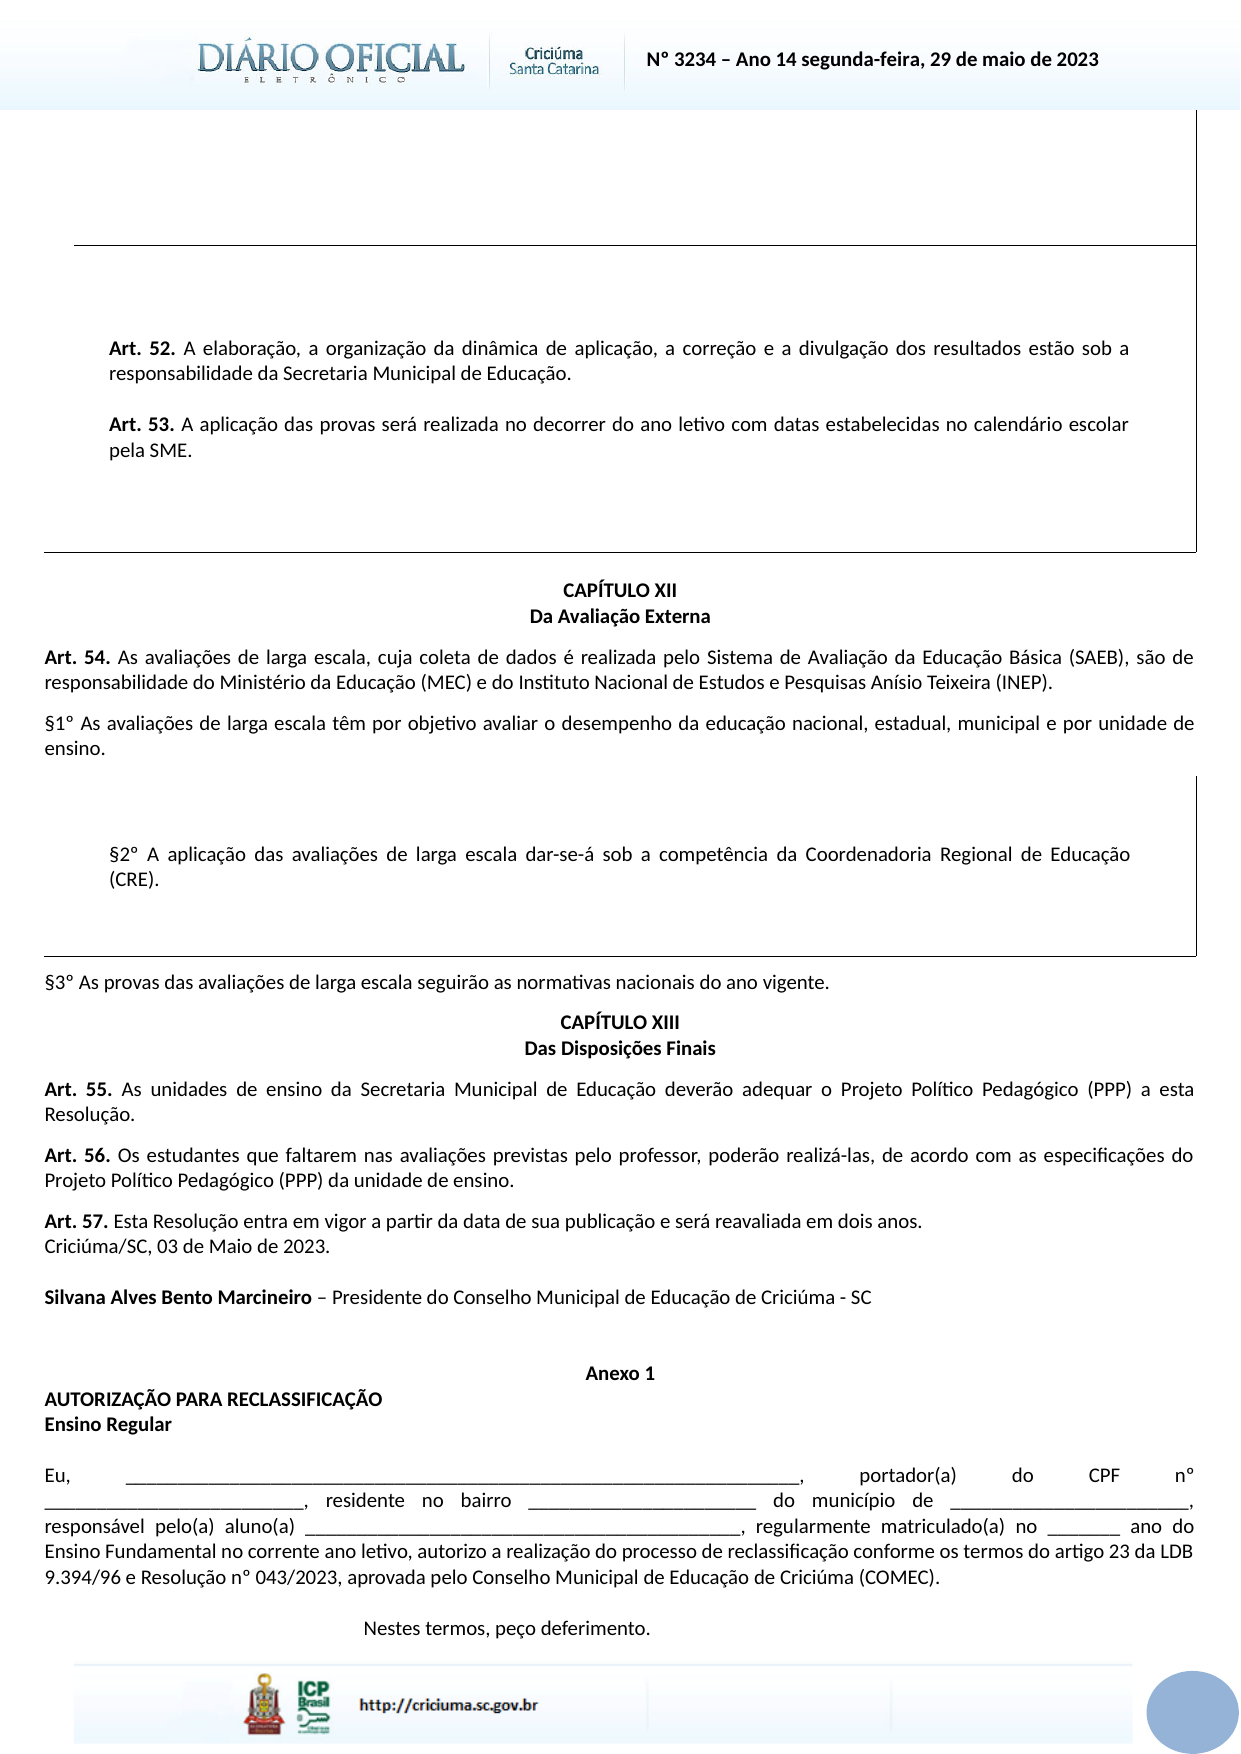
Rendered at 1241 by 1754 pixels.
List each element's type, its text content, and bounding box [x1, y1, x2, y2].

text §3º As provas das avaliações de larga escala seguirão as normativas nacionais do ano vigente. [44, 969, 1196, 994]
text Eu, _________________________________________________________________, portador(a) do CPF nº _________________________, residente no bairro ______________________ do município de _______________________, responsável pelo(a) aluno(a) __________________________________________, regularmente matriculado(a) no _______ ano do Ensino Fundamental no corrente ano letivo, autorizo a realização do processo de reclassificação conforme os termos do artigo 23 da LDB 9.394/96 e Resolução nº 043/2023, aprovada pelo Conselho Municipal de Educação de Criciúma (COMEC). [44, 1462, 1196, 1589]
text Art. 57. Esta Resolução entra em vigor a partir da data de sua publicação e será reavaliada em dois anos. [44, 1208, 1196, 1233]
text §2º A aplicação das avaliações de larga escala dar-se-á sob a competência da Coordenadoria Regional de Educação (CRE). [44, 776, 1196, 956]
text Das Disposições Finais [44, 1035, 1196, 1060]
text Anexo 1 [44, 1361, 1196, 1386]
text Art. 56. Os estudantes que faltarem nas avaliações previstas pelo professor, poderão realizá-las, de acordo com as especificações do Projeto Político Pedagógico (PPP) da unidade de ensino. [44, 1142, 1196, 1193]
text Art. 54. As avaliações de larga escala, cuja coleta de dados é realizada pelo Sistema de Avaliação da Educação Básica (SAEB), são de responsabilidade do Ministério da Educação (MEC) e do Instituto Nacional de Estudos e Pesquisas Anísio Teixeira (INEP). [44, 644, 1196, 695]
text Art. 55. As unidades de ensino da Secretaria Municipal de Educação deverão adequar o Projeto Político Pedagógico (PPP) a esta Resolução. [44, 1076, 1196, 1127]
text Art. 53. A aplicação das provas será realizada no decorrer do ano letivo com datas estabelecidas no calendário escolar pela SME. [44, 411, 1196, 462]
text §1º As avaliações de larga escala têm por objetivo avaliar o desempenho da educação nacional, estadual, municipal e por unidade de ensino. [44, 710, 1196, 761]
text Da Avaliação Externa [44, 603, 1196, 628]
text CAPÍTULO XIII [44, 1009, 1196, 1035]
text CAPÍTULO XII [44, 578, 1196, 603]
text AUTORIZAÇÃO PARA RECLASSIFICAÇÃO [44, 1386, 1196, 1411]
text Ensino Regular [44, 1411, 1196, 1437]
text Silvana Alves Bento Marcineiro – Presidente do Conselho Municipal de Educação de Criciúma - SC [44, 1284, 1196, 1310]
text Criciúma/SC, 03 de Maio de 2023. [44, 1233, 1196, 1259]
text Art. 52. A elaboração, a organização da dinâmica de aplicação, a correção e a divulgação dos resultados estão sob a responsabilidade da Secretaria Municipal de Educação. [44, 335, 1196, 386]
text Nestes termos, peço deferimento. [44, 1615, 1196, 1640]
